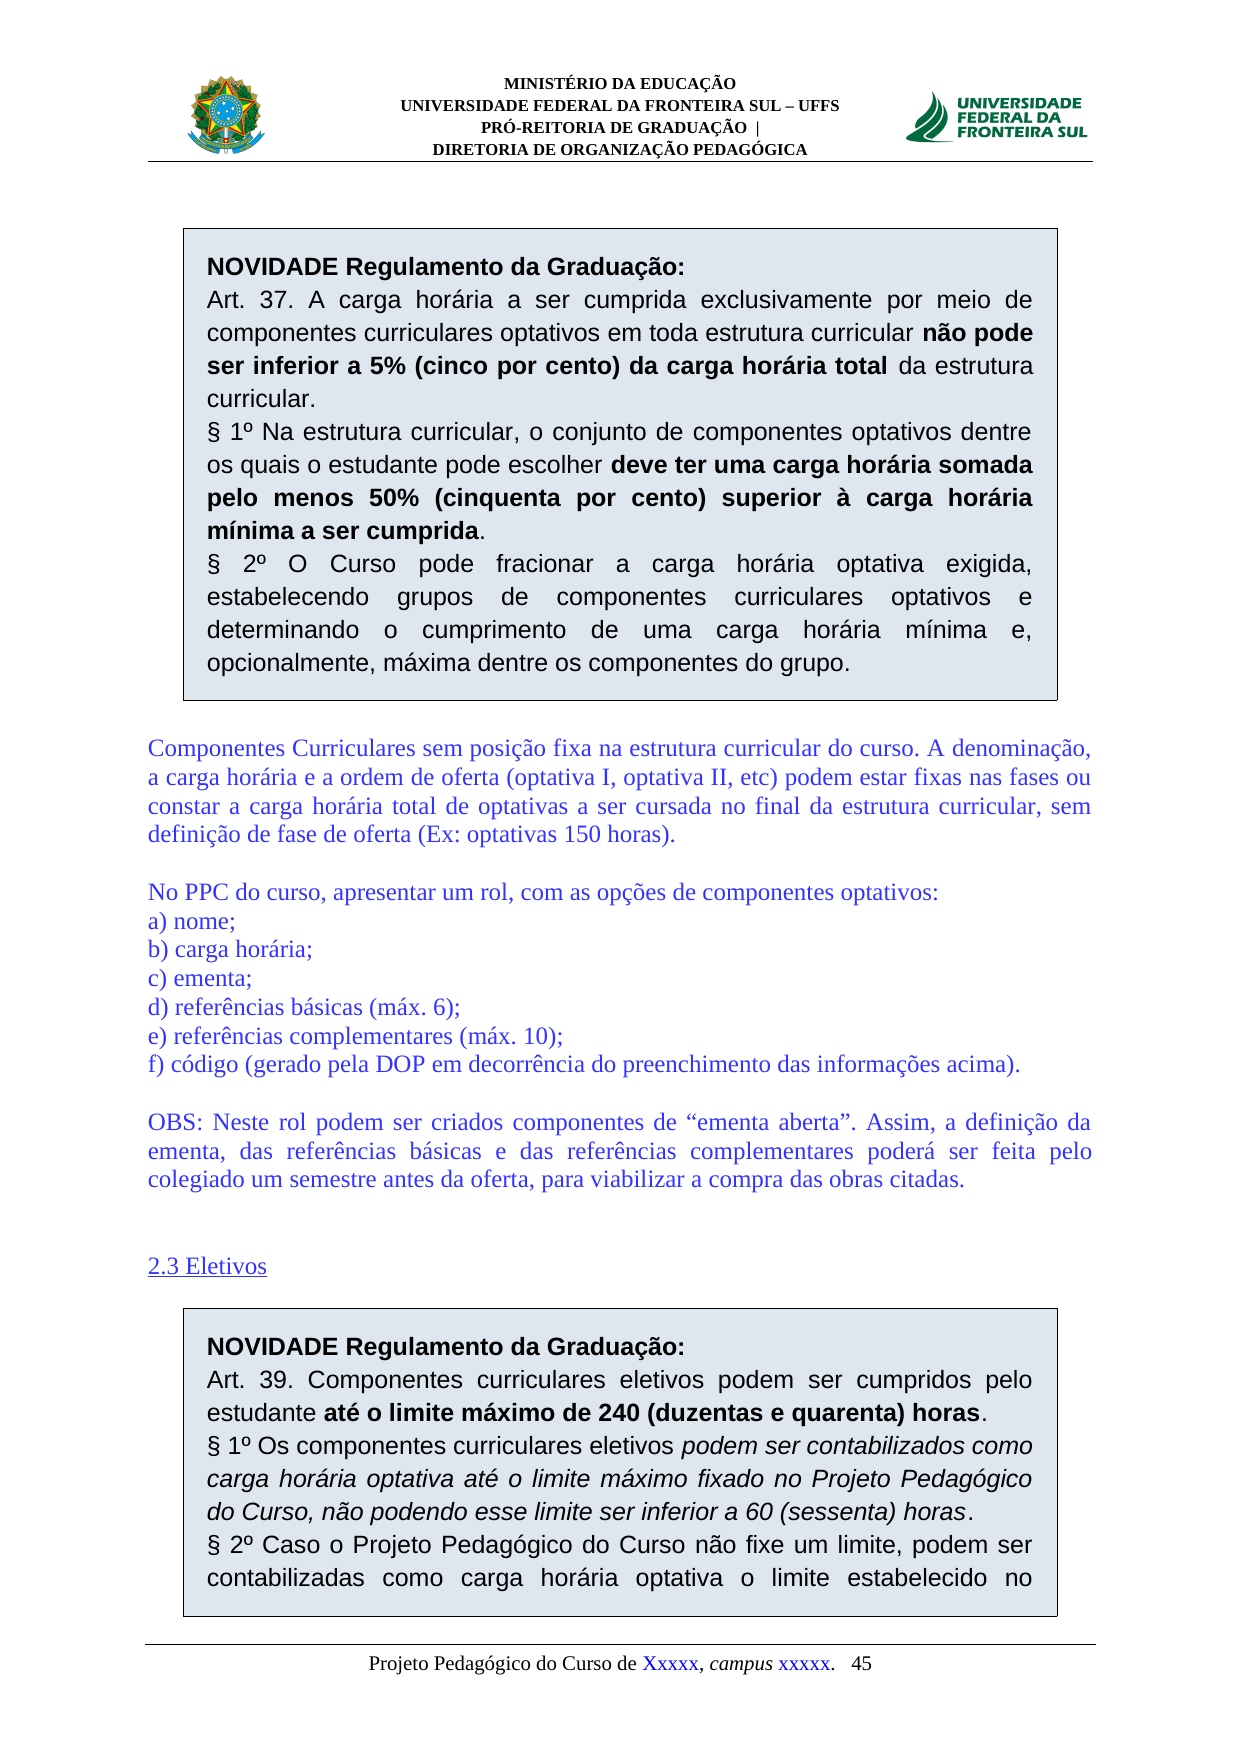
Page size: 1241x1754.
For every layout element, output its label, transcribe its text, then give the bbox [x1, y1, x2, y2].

text No PPC do curso, apresentar um rol, com as opções de componentes optativos: [148, 877, 1093, 906]
text § 1º Os componentes curriculares eletivos podem ser contabilizados como carga horária optativa até o limite máximo fixado no Projeto Pedagógico do Curso, não podendo esse limite ser inferior a 60 (sessenta) horas. [184, 1407, 1057, 1506]
text f) código (gerado pela DOP em decorrência do preenchimento das informações acima). [148, 1049, 1093, 1078]
text § 1º Na estrutura curricular, o conjunto de componentes optativos dentre os quais o estudante pode escolher deve ter uma carga horária somada pelo menos 50% (cinquenta por cento) superior à carga horária mínima a ser cumprida. [184, 393, 1057, 525]
text 2.3 Eletivos [148, 1251, 1093, 1279]
text NOVIDADE Regulamento da Graduação: [184, 1309, 1057, 1341]
text Componentes Curriculares sem posição fixa na estrutura curricular do curso. A denominação, a carga horária e a ordem de oferta (optativa I, optativa II, etc) podem estar fixas nas fases ou constar a carga horária total de optativas a ser cursada no final da estrutura curricular, sem definição de fase de oferta (Ex: optativas 150 horas). [148, 733, 1093, 848]
text d) referências básicas (máx. 6); [148, 992, 1093, 1021]
picture [187, 76, 265, 154]
text § 2º O Curso pode fracionar a carga horária optativa exigida, estabelecendo grupos de componentes curriculares optativos e determinando o cumprimento de uma carga horária mínima e, opcionalmente, máxima dentre os componentes do grupo. [184, 525, 1057, 700]
text b) carga horária; [148, 934, 1093, 963]
picture [903, 90, 1090, 146]
text a) nome; [148, 906, 1093, 934]
text OBS: Neste rol podem ser criados componentes de “ementa aberta”. Assim, a definição da ementa, das referências básicas e das referências complementares poderá ser feita pelo colegiado um semestre antes da oferta, para viabilizar a compra das obras citadas. [148, 1107, 1093, 1193]
text § 2º Caso o Projeto Pedagógico do Curso não fixe um limite, podem ser contabilizadas como carga horária optativa o limite estabelecido no parágrafo § 1º. [184, 1506, 1057, 1616]
text NOVIDADE Regulamento da Graduação: [184, 229, 1057, 261]
text Art. 37. A carga horária a ser cumprida exclusivamente por meio de componentes curriculares optativos em toda estrutura curricular não pode ser inferior a 5% (cinco por cento) da carga horária total da estrutura curricular. [184, 261, 1057, 393]
text e) referências complementares (máx. 10); [148, 1021, 1093, 1049]
text c) ementa; [148, 963, 1093, 992]
text Art. 39. Componentes curriculares eletivos podem ser cumpridos pelo estudante até o limite máximo de 240 (duzentas e quarenta) horas. [184, 1341, 1057, 1407]
